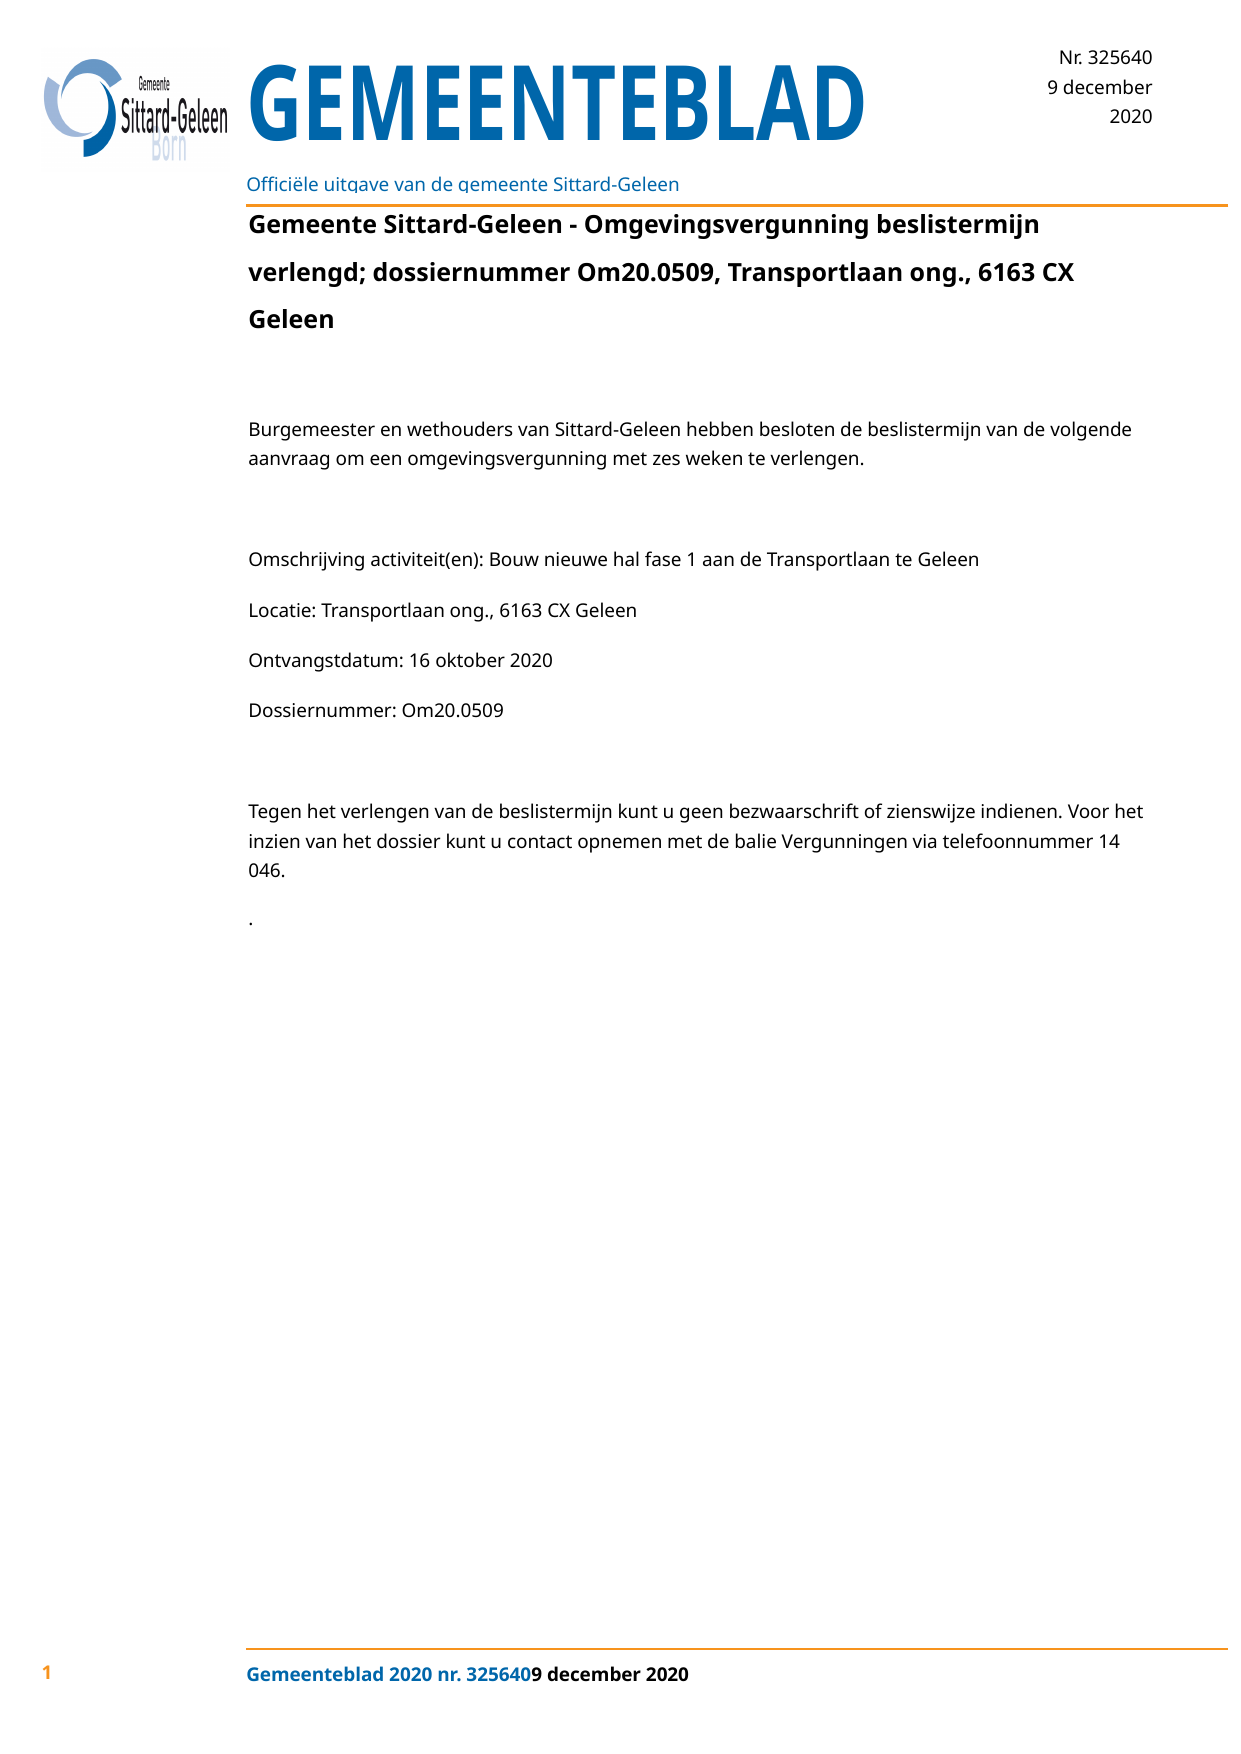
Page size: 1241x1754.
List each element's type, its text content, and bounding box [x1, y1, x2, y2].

text Ontvangstdatum: 16 oktober 2020 [248, 647, 1152, 673]
text Locatie: Transportlaan ong., 6163 CX Geleen [248, 597, 1152, 622]
text Tegen het verlengen van de beslistermijn kunt u geen bezwaarschrift of zienswijze indienen. Voor het inzien van het dossier kunt u contact opnemen met de balie Vergunningen via telefoonnummer 14 046. [248, 798, 1152, 883]
text Burgemeester en wethouders van Sittard-Geleen hebben besloten de beslistermijn van de volgende aanvraag om een omgevingsvergunning met zes weken te verlengen. [248, 416, 1152, 471]
text Dossiernummer: Om20.0509 [248, 698, 1152, 723]
text . [248, 905, 1152, 931]
picture [41, 47, 231, 172]
text Omschrijving activiteit(en): Bouw nieuwe hal fase 1 aan de Transportlaan te Geleen [248, 546, 1152, 572]
text Gemeente Sittard-Geleen - Omgevingsvergunning beslistermijn verlengd; dossiernummer Om20.0509, Transportlaan ong., 6163 CX Geleen [248, 207, 1152, 336]
